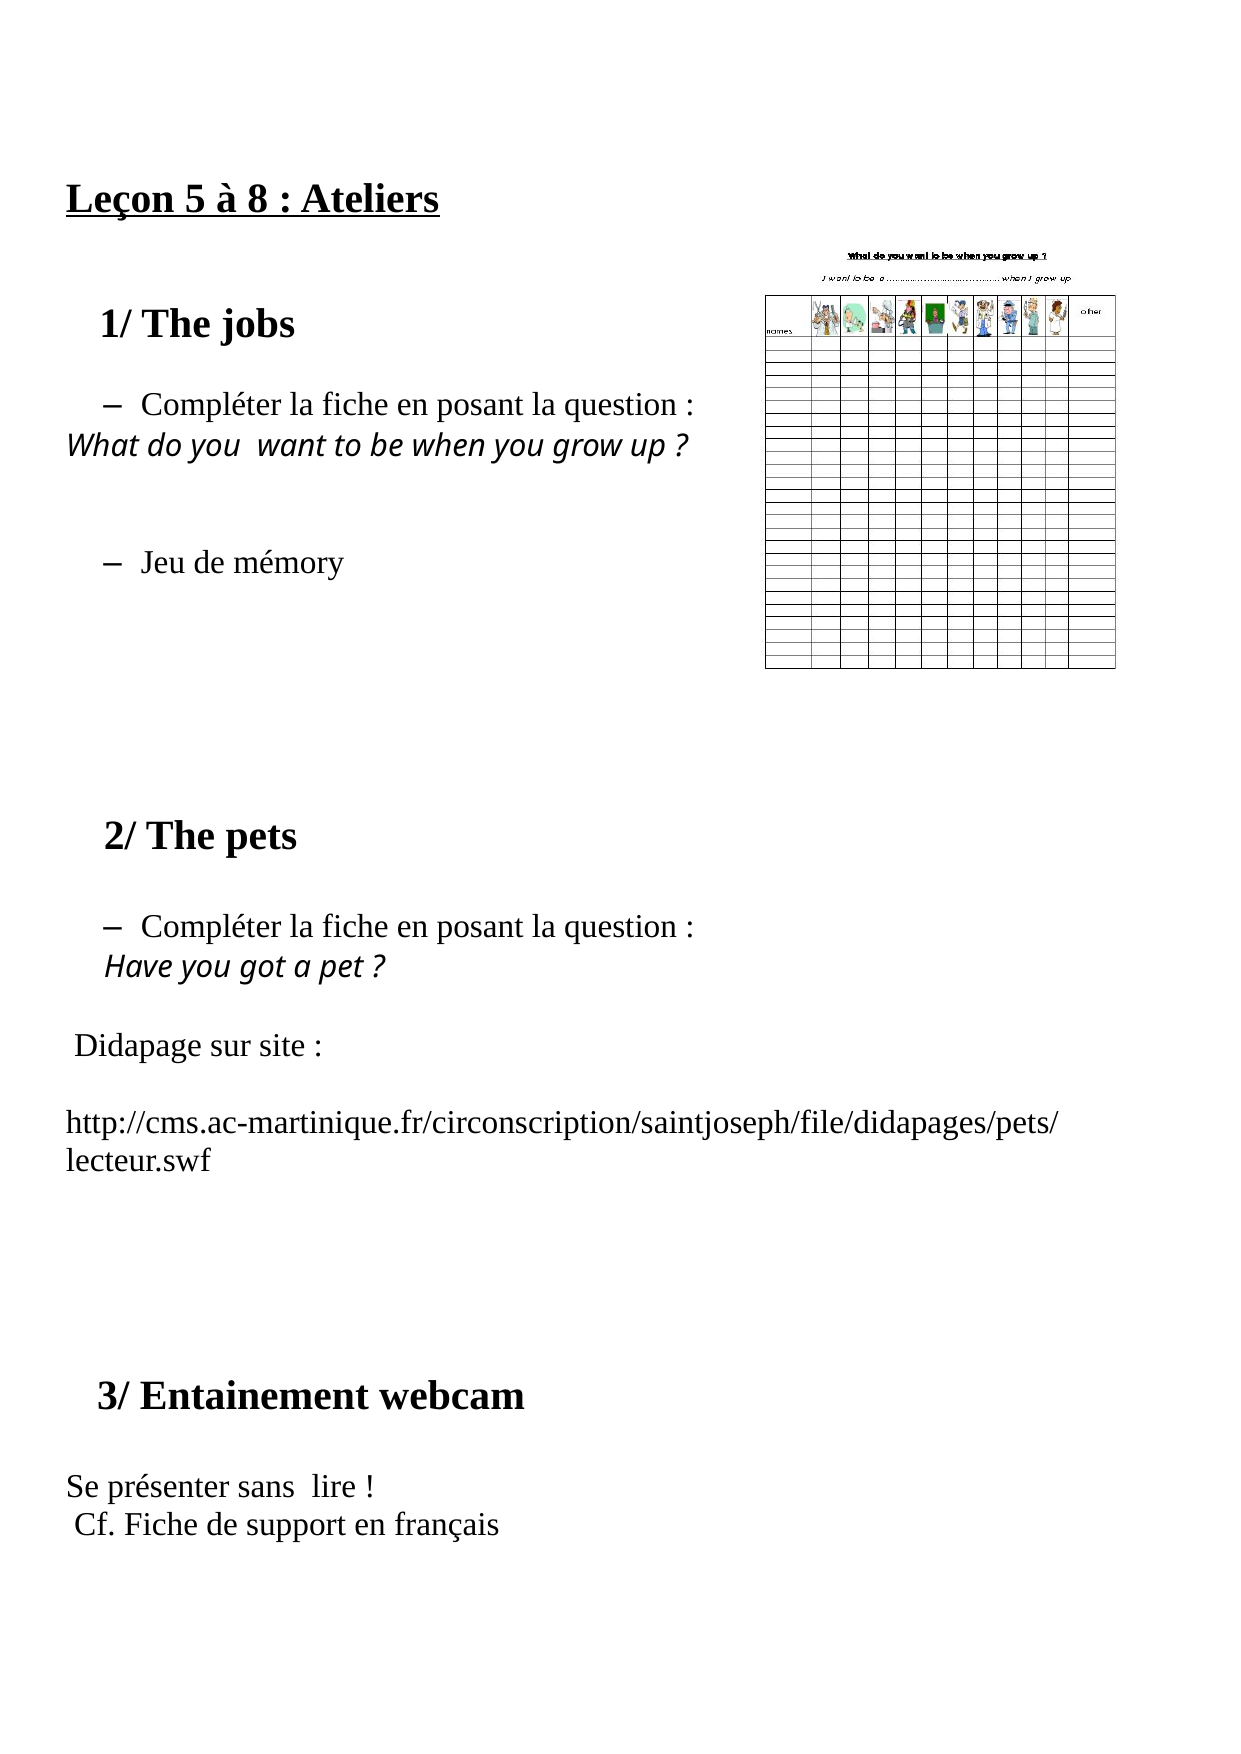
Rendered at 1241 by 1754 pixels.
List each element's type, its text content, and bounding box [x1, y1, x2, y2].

text Cf. Fiche de support en français [66, 1504, 1174, 1543]
text http://cms.ac-martinique.fr/circonscription/saintjoseph/file/didapages/pets/lecteur.swf [66, 1102, 1174, 1179]
list Compléter la fiche en posant la question : [103, 384, 760, 423]
text [1124, 423, 1174, 465]
list [1124, 298, 1174, 346]
list Jeu de mémory [103, 542, 760, 580]
text Didapage sur site : [66, 1025, 1174, 1064]
text Have you got a pet ? [103, 944, 1174, 987]
list Leçon 5 à 8 : Ateliers [66, 173, 1174, 221]
list Compléter la fiche en posant la question : [103, 906, 1174, 944]
picture [760, 243, 1124, 676]
list [1124, 384, 1174, 423]
text 2/ The pets [103, 810, 1174, 858]
text 3/ Entainement webcam [66, 1370, 1174, 1418]
text What do you want to be when you grow up ? [66, 423, 760, 465]
list [1124, 542, 1174, 580]
text Se présenter sans lire ! [66, 1466, 1174, 1504]
list 1/ The jobs [99, 298, 760, 346]
